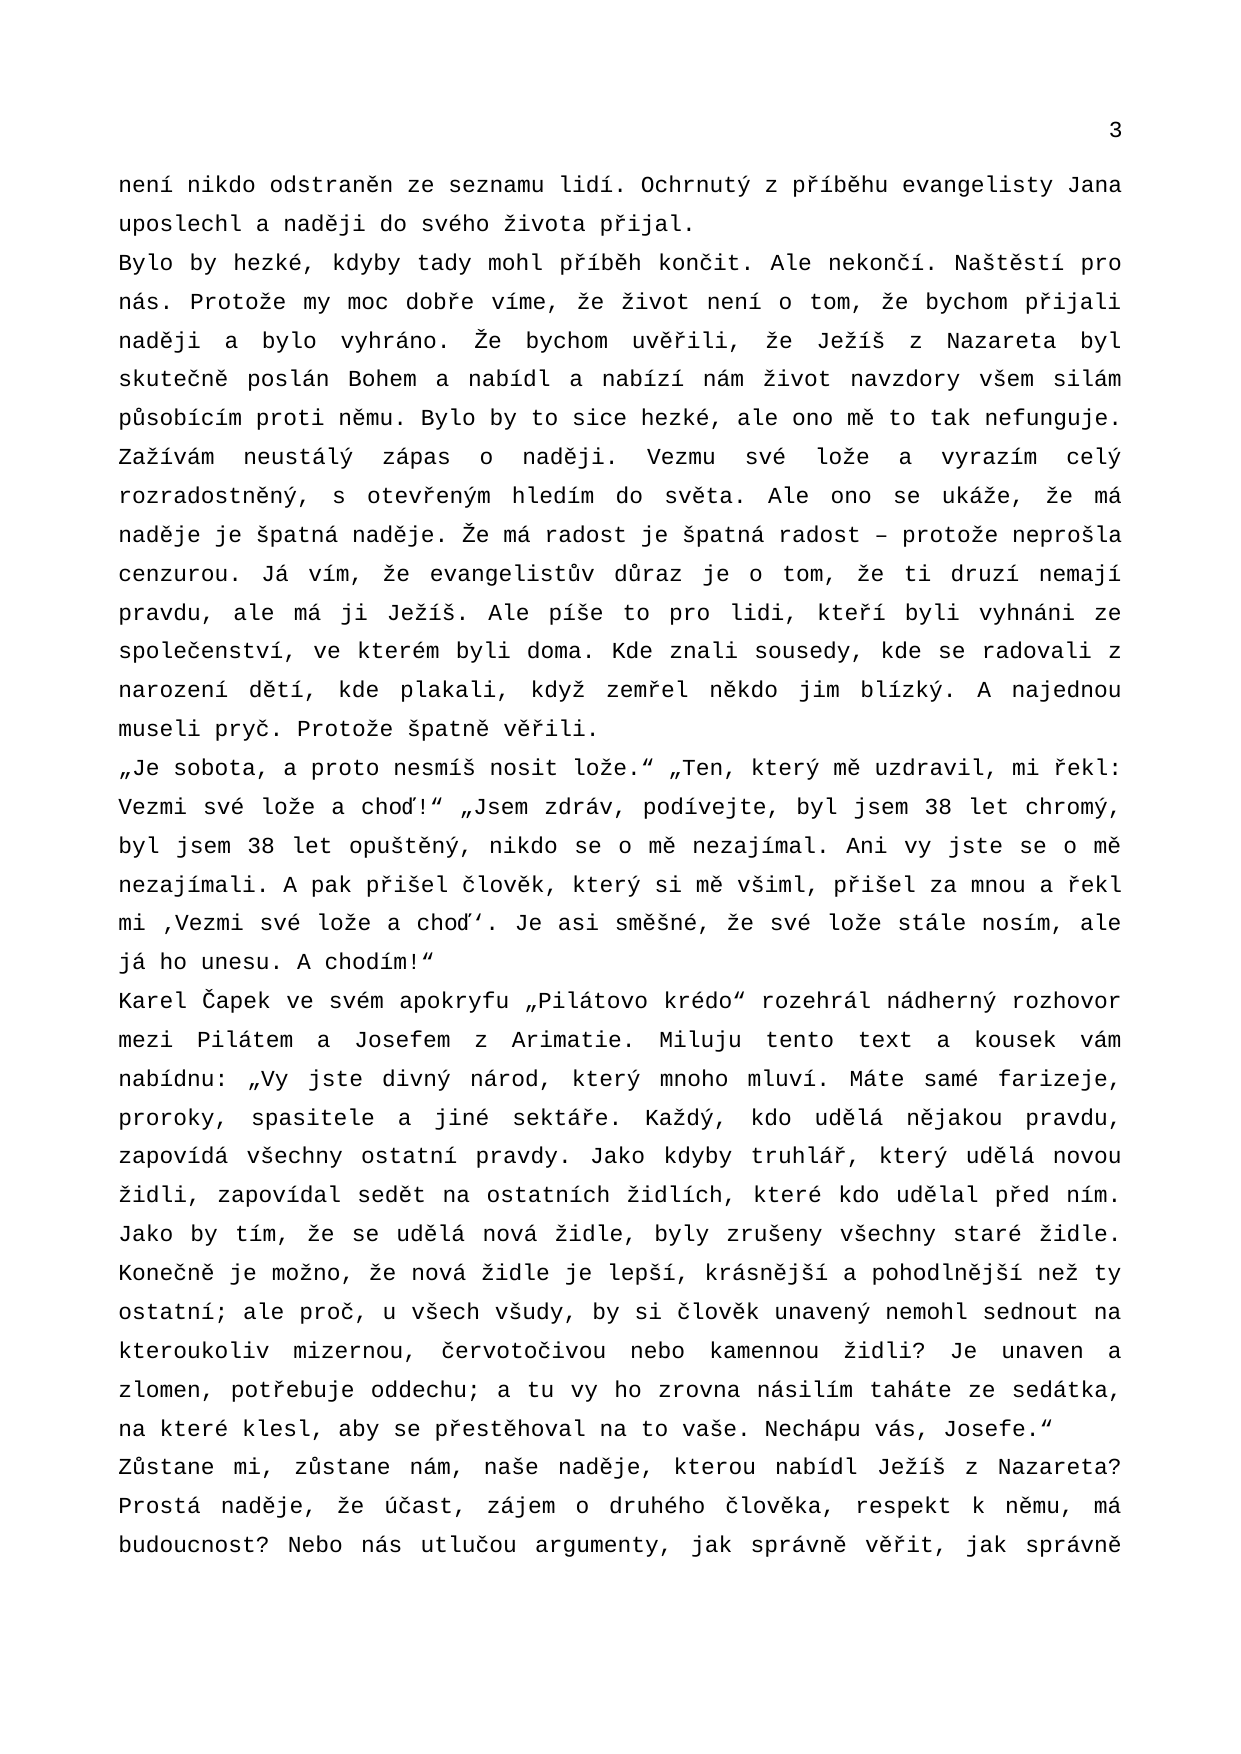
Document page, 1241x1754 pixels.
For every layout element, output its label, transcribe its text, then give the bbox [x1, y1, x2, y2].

text není nikdo odstraněn ze seznamu lidí. Ochrnutý z příběhu evangelisty Jana uposlechl a naději do svého života přijal. [118, 173, 1122, 238]
text Karel Čapek ve svém apokryfu „Pilátovo krédo“ rozehrál nádherný rozhovor mezi Pilátem a Josefem z Arimatie. Miluju tento text a kousek vám nabídnu: „Vy jste divný národ, který mnoho mluví. Máte samé farizeje, proroky, spasitele a jiné sektáře. Každý, kdo udělá nějakou pravdu, zapovídá všechny ostatní pravdy. Jako kdyby truhlář, který udělá novou židli, zapovídal sedět na ostatních židlích, které kdo udělal před ním. Jako by tím, že se udělá nová židle, byly zrušeny všechny staré židle. Konečně je možno, že nová židle je lepší, krásnější a pohodlnější než ty ostatní; ale proč, u všech všudy, by si člověk unavený nemohl sednout na kteroukoliv mizernou, červotočivou nebo kamennou židli? Je unaven a zlomen, potřebuje oddechu; a tu vy ho zrovna násilím taháte ze sedátka, na které klesl, aby se přestěhoval na to vaše. Nechápu vás, Josefe.“ [118, 989, 1122, 1443]
text „Je sobota, a proto nesmíš nosit lože.“ „Ten, který mě uzdravil, mi řekl: Vezmi své lože a choď!“ „Jsem zdráv, podívejte, byl jsem 38 let chromý, byl jsem 38 let opuštěný, nikdo se o mě nezajímal. Ani vy jste se o mě nezajímali. A pak přišel člověk, který si mě všiml, přišel za mnou a řekl mi ‚Vezmi své lože a choď‘. Je asi směšné, že své lože stále nosím, ale já ho unesu. A chodím!“ [118, 756, 1122, 977]
text Bylo by hezké, kdyby tady mohl příběh končit. Ale nekončí. Naštěstí pro nás. Protože my moc dobře víme, že život není o tom, že bychom přijali naději a bylo vyhráno. Že bychom uvěřili, že Ježíš z Nazareta byl skutečně poslán Bohem a nabídl a nabízí nám život navzdory všem silám působícím proti němu. Bylo by to sice hezké, ale ono mě to tak nefunguje. Zažívám neustálý zápas o naději. Vezmu své lože a vyrazím celý rozradostněný, s otevřeným hledím do světa. Ale ono se ukáže, že má naděje je špatná naděje. Že má radost je špatná radost – protože neprošla cenzurou. Já vím, že evangelistův důraz je o tom, že ti druzí nemají pravdu, ale má ji Ježíš. Ale píše to pro lidi, kteří byli vyhnáni ze společenství, ve kterém byli doma. Kde znali sousedy, kde se radovali z narození dětí, kde plakali, když zemřel někdo jim blízký. A najednou museli pryč. Protože špatně věřili. [118, 251, 1122, 743]
text Zůstane mi, zůstane nám, naše naděje, kterou nabídl Ježíš z Nazareta? Prostá naděje, že účast, zájem o druhého člověka, respekt k němu, má budoucnost? Nebo nás utlučou argumenty, jak správně věřit, jak správně [118, 1456, 1122, 1559]
